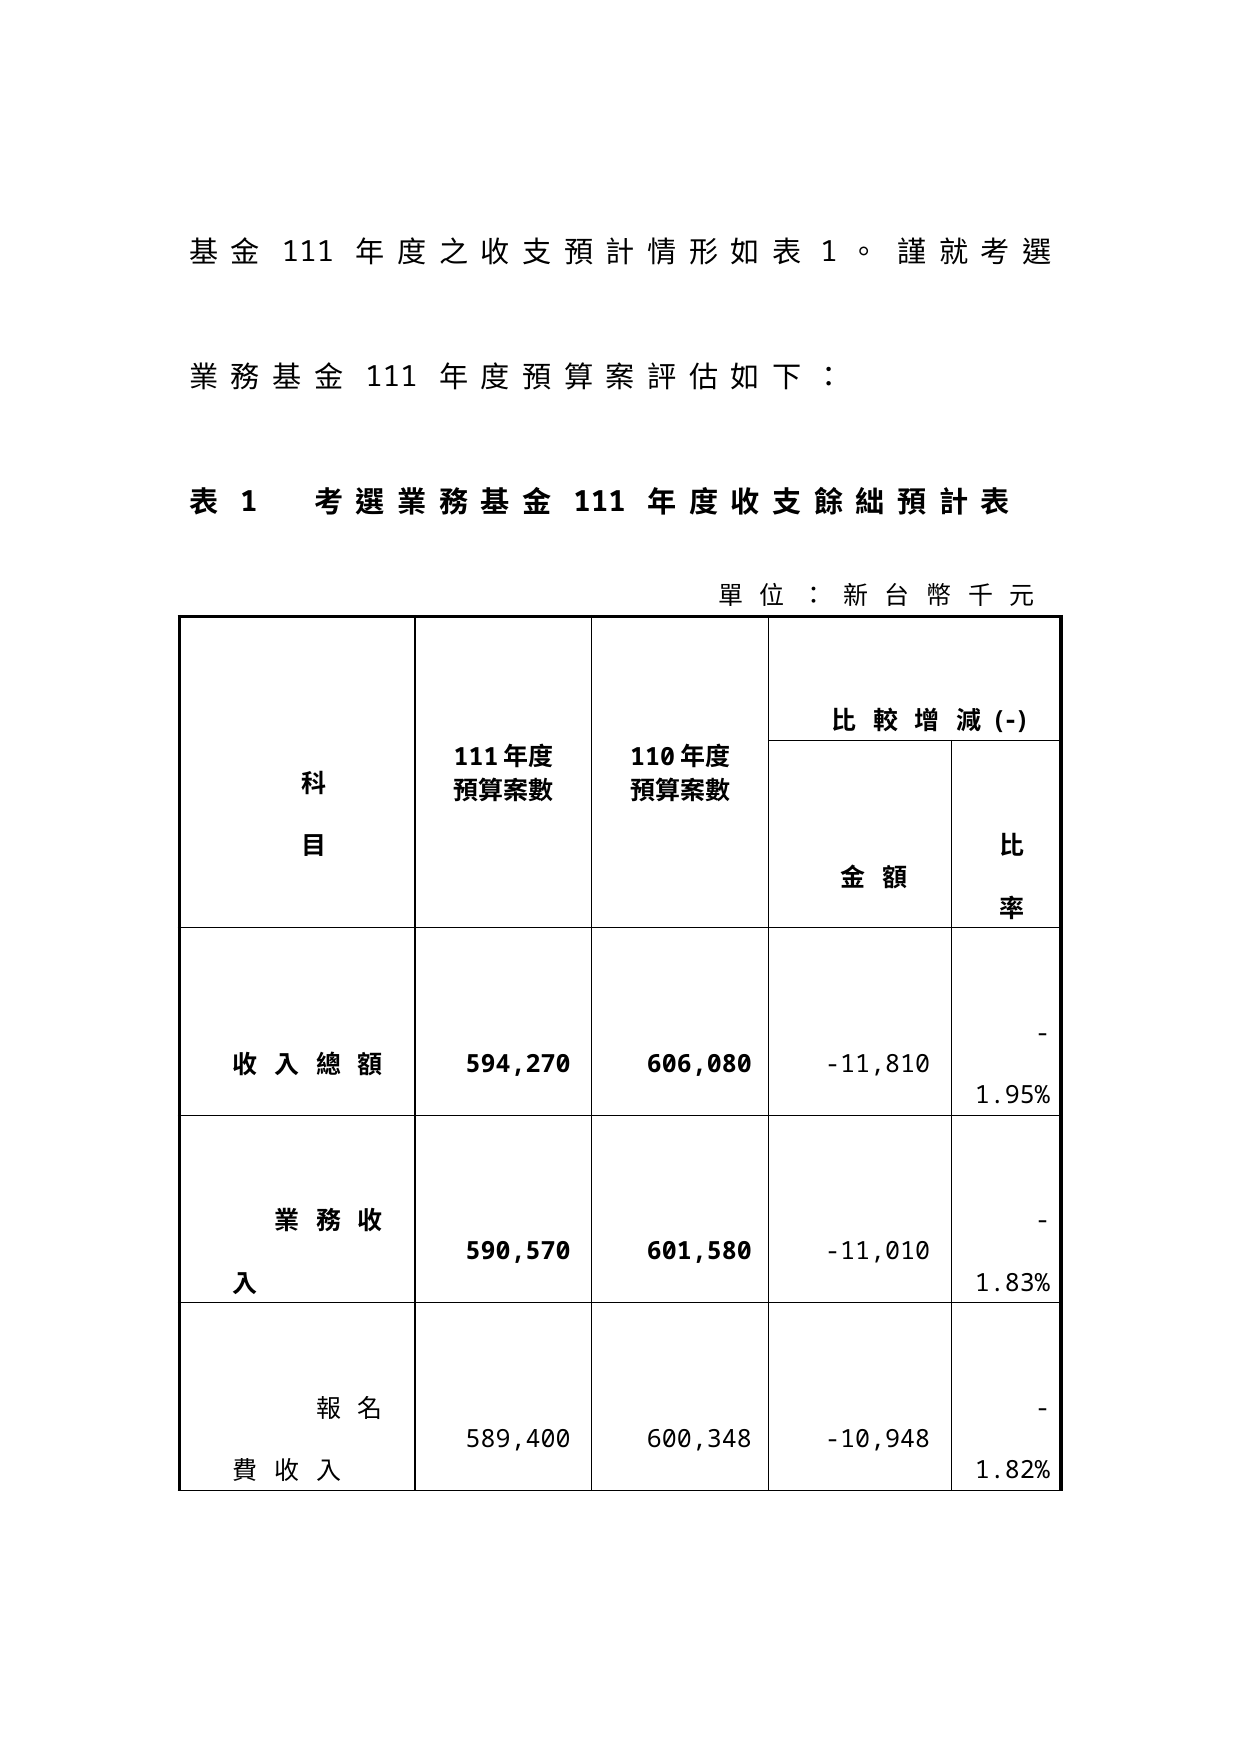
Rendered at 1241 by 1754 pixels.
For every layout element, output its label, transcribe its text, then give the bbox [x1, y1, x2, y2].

table_header 111年度 預算案數 [416, 618, 591, 927]
table_cell 金額 [769, 741, 951, 927]
table_cell 606,080 [592, 928, 768, 1115]
table_cell -11,810 [769, 928, 951, 1115]
table_cell 比率 [952, 741, 1059, 927]
table_cell -11,010 [769, 1116, 951, 1302]
table_cell 收入總額 [181, 928, 414, 1115]
table_cell 594,270 [416, 928, 591, 1115]
table_header 比較增減(-) [769, 618, 1059, 740]
table_header 110年度 預算案數 [592, 618, 768, 927]
table_cell 業務收入 [181, 1116, 414, 1302]
table_cell -10,948 [769, 1303, 951, 1490]
table_cell -1.82% [952, 1303, 1059, 1490]
table_cell -1.83% [952, 1116, 1059, 1302]
table_cell 600,348 [592, 1303, 768, 1490]
text 基金111年度之收支預計情形如表1。謹就考選業務基金111年度預算案評估如下： [183, 177, 1058, 427]
table_cell 報名費收入 [181, 1303, 414, 1490]
table_cell 590,570 [416, 1116, 591, 1302]
text 單位：新台幣千元 [183, 552, 1043, 615]
text 表1 考選業務基金111年度收支餘絀預計表 [183, 427, 1058, 552]
table_header 科 目 [181, 618, 414, 927]
table_cell 589,400 [416, 1303, 591, 1490]
table_cell 601,580 [592, 1116, 768, 1302]
table_cell -1.95% [952, 928, 1059, 1115]
